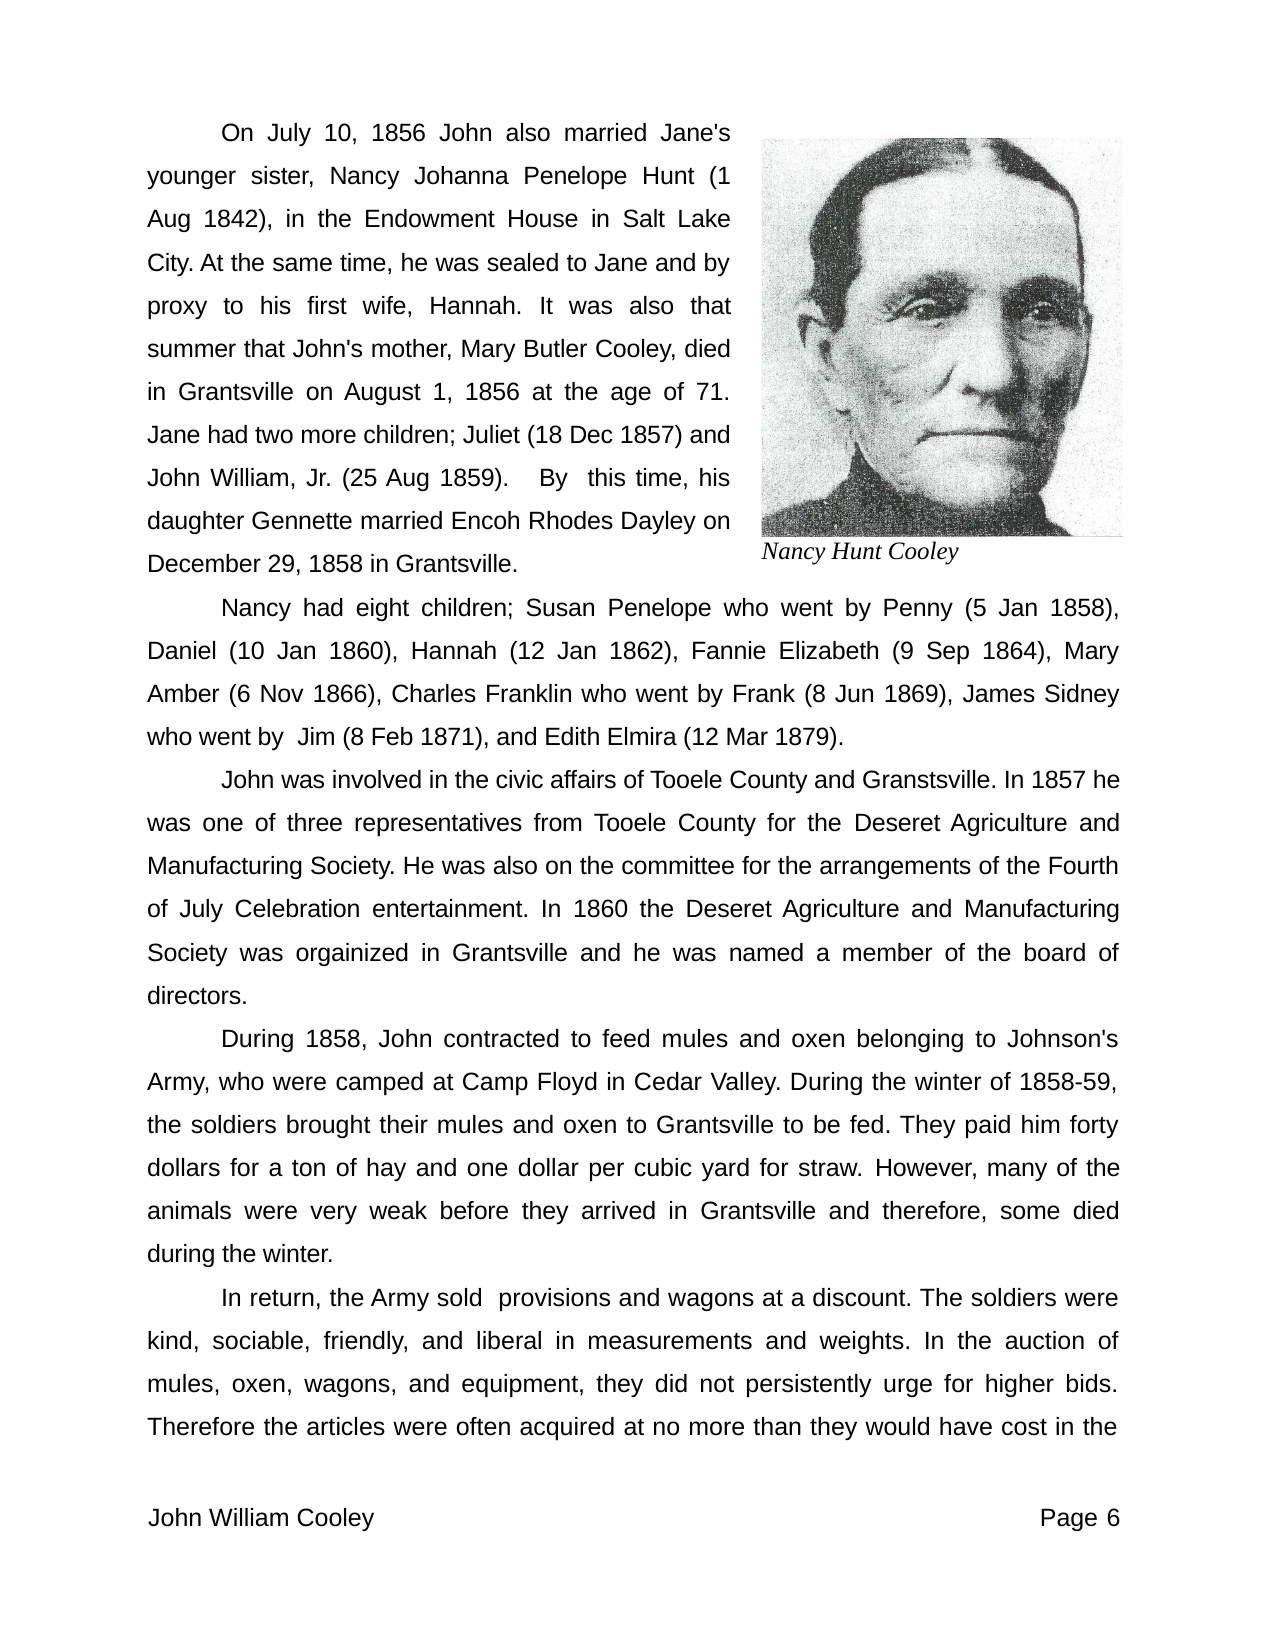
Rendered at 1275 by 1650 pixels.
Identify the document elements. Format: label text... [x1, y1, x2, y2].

text John was involved in the civic affairs of Tooele County and Granstsville. In 1857 he was one of three representatives from Tooele County for the Deseret Agriculture and Manufacturing Society. He was also on the committee for the arrangements of the Fourth of July Celebration entertainment. In 1860 the Deseret Agriculture and Manufacturing Society was orgainized in Grantsville and he was named a member of the board of directors. [147, 765, 1120, 1009]
text During 1858, John contracted to feed mules and oxen belonging to Johnson's Army, who were camped at Camp Floyd in Cedar Valley. During the winter of 1858-59, the soldiers brought their mules and oxen to Grantsville to be fed. They paid him forty dollars for a ton of hay and one dollar per cubic yard for straw. However, many of the animals were very weak before they arrived in Grantsville and therefore, some died during the winter. [147, 1024, 1120, 1268]
text In return, the Army sold provisions and wagons at a discount. The soldiers were kind, sociable, friendly, and liberal in measurements and weights. In the auction of mules, oxen, wagons, and equipment, they did not persistently urge for higher bids. Therefore the articles were often acquired at no more than they would have cost in the [147, 1282, 1120, 1441]
text Nancy Hunt Cooley [761, 537, 1123, 565]
text On July 10, 1856 John also married Jane's younger sister, Nancy Johanna Penelope Hunt (1 Aug 1842), in the Endowment House in Salt Lake City. At the same time, he was sealed to Jane and by proxy to his first wife, Hannah. It was also that summer that John's mother, Mary Butler Cooley, died in Grantsville on August 1, 1856 at the age of 71. Jane had two more children; Juliet (18 Dec 1857) and John William, Jr. (25 Aug 1859). By this time, his daughter Gennette married Encoh Rhodes Dayley on December 29, 1858 in Grantsville. [147, 118, 1123, 578]
text Nancy had eight children; Susan Penelope who went by Penny (5 Jan 1858), Daniel (10 Jan 1860), Hannah (12 Jan 1862), Fannie Elizabeth (9 Sep 1864), Mary Amber (6 Nov 1866), Charles Franklin who went by Frank (8 Jun 1869), James Sidney who went by Jim (8 Feb 1871), and Edith Elmira (12 Mar 1879). [147, 592, 1120, 751]
picture [761, 138, 1123, 537]
